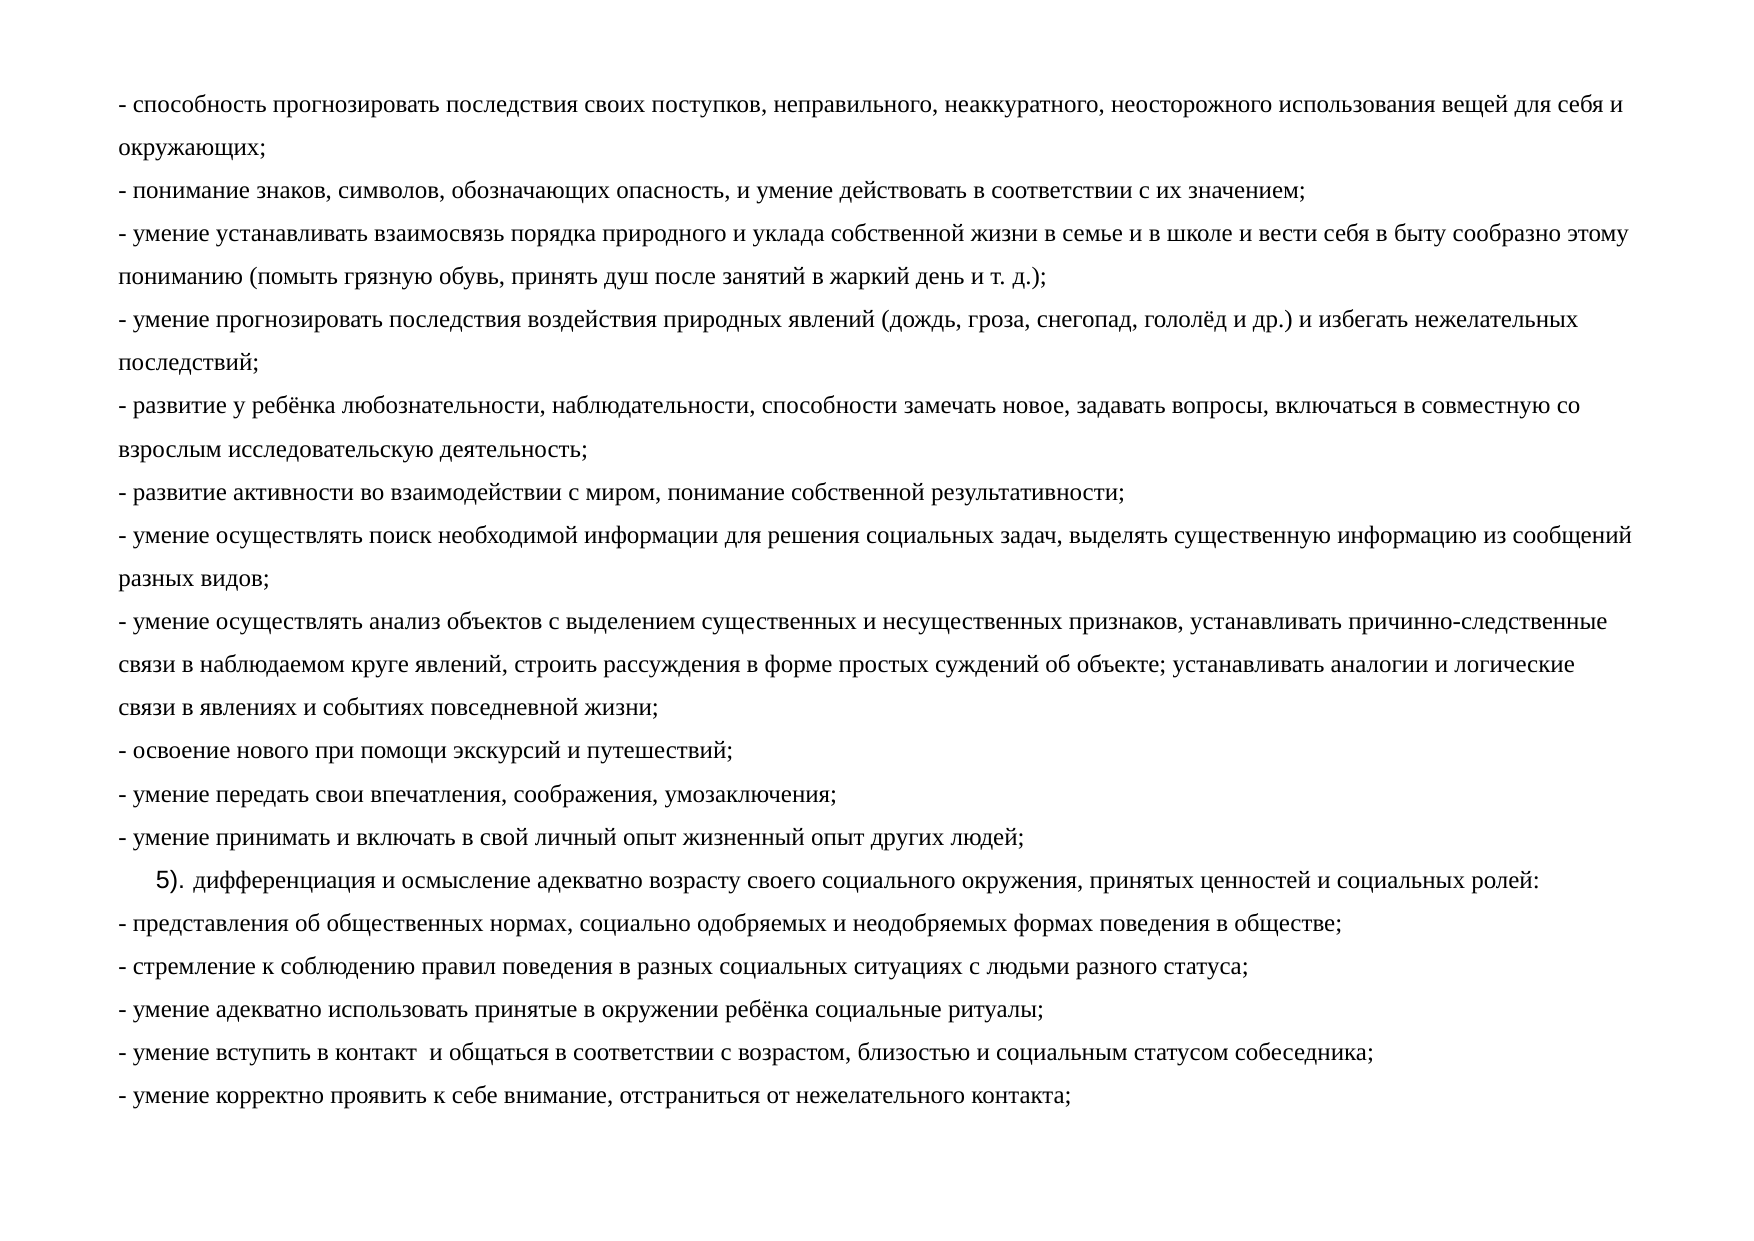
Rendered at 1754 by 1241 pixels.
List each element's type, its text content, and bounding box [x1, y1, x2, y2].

text - освоение нового при помощи экскурсий и путешествий; [118, 736, 1636, 764]
text - стремление к соблюдению правил поведения в разных социальных ситуациях с людьми разного статуса; [118, 951, 1636, 980]
text - умение вступить в контакт и общаться в соответствии с возрастом, близостью и социальным статусом собеседника; [118, 1037, 1636, 1066]
text - умение осуществлять поиск необходимой информации для решения социальных задач, выделять существенную информацию из сообщений разных видов; [118, 520, 1636, 592]
text - умение адекватно использовать принятые в окружении ребёнка социальные ритуалы; [118, 994, 1636, 1023]
text - представления об общественных нормах, социально одобряемых и неодобряемых формах поведения в обществе; [118, 908, 1636, 937]
text - умение корректно проявить к себе внимание, отстраниться от нежелательного контакта; [118, 1081, 1636, 1109]
text - способность прогнозировать последствия своих поступков, неправильного, неаккуратного, неосторожного использования вещей для себя и окружающих; [118, 89, 1636, 161]
text - умение прогнозировать последствия воздействия природных явлений (дождь, гроза, снегопад, гололёд и др.) и избегать нежелательных последствий; [118, 304, 1636, 376]
text - умение устанавливать взаимосвязь порядка природного и уклада собственной жизни в семье и в школе и вести себя в быту сообразно этому пониманию (помыть грязную обувь, принять душ после занятий в жаркий день и т. д.); [118, 218, 1636, 290]
text - развитие активности во взаимодействии с миром, понимание собственной результативности; [118, 477, 1636, 506]
text - умение осуществлять анализ объектов с выделением существенных и несущественных признаков, устанавливать причинно-следственные связи в наблюдаемом круге явлений, строить рассуждения в форме простых суждений об объекте; устанавливать аналогии и логические связи в явлениях и событиях повседневной жизни; [118, 606, 1636, 721]
text - умение принимать и включать в свой личный опыт жизненный опыт других людей; [118, 822, 1636, 851]
list дифференциация и осмысление адекватно возрасту своего социального окружения, принятых ценностей и социальных ролей: [156, 865, 1636, 894]
text - умение передать свои впечатления, соображения, умозаключения; [118, 779, 1636, 807]
text - понимание знаков, символов, обозначающих опасность, и умение действовать в соответствии с их значением; [118, 175, 1636, 204]
text - развитие у ребёнка любознательности, наблюдательности, способности замечать новое, задавать вопросы, включаться в совместную со взрослым исследовательскую деятельность; [118, 391, 1636, 462]
